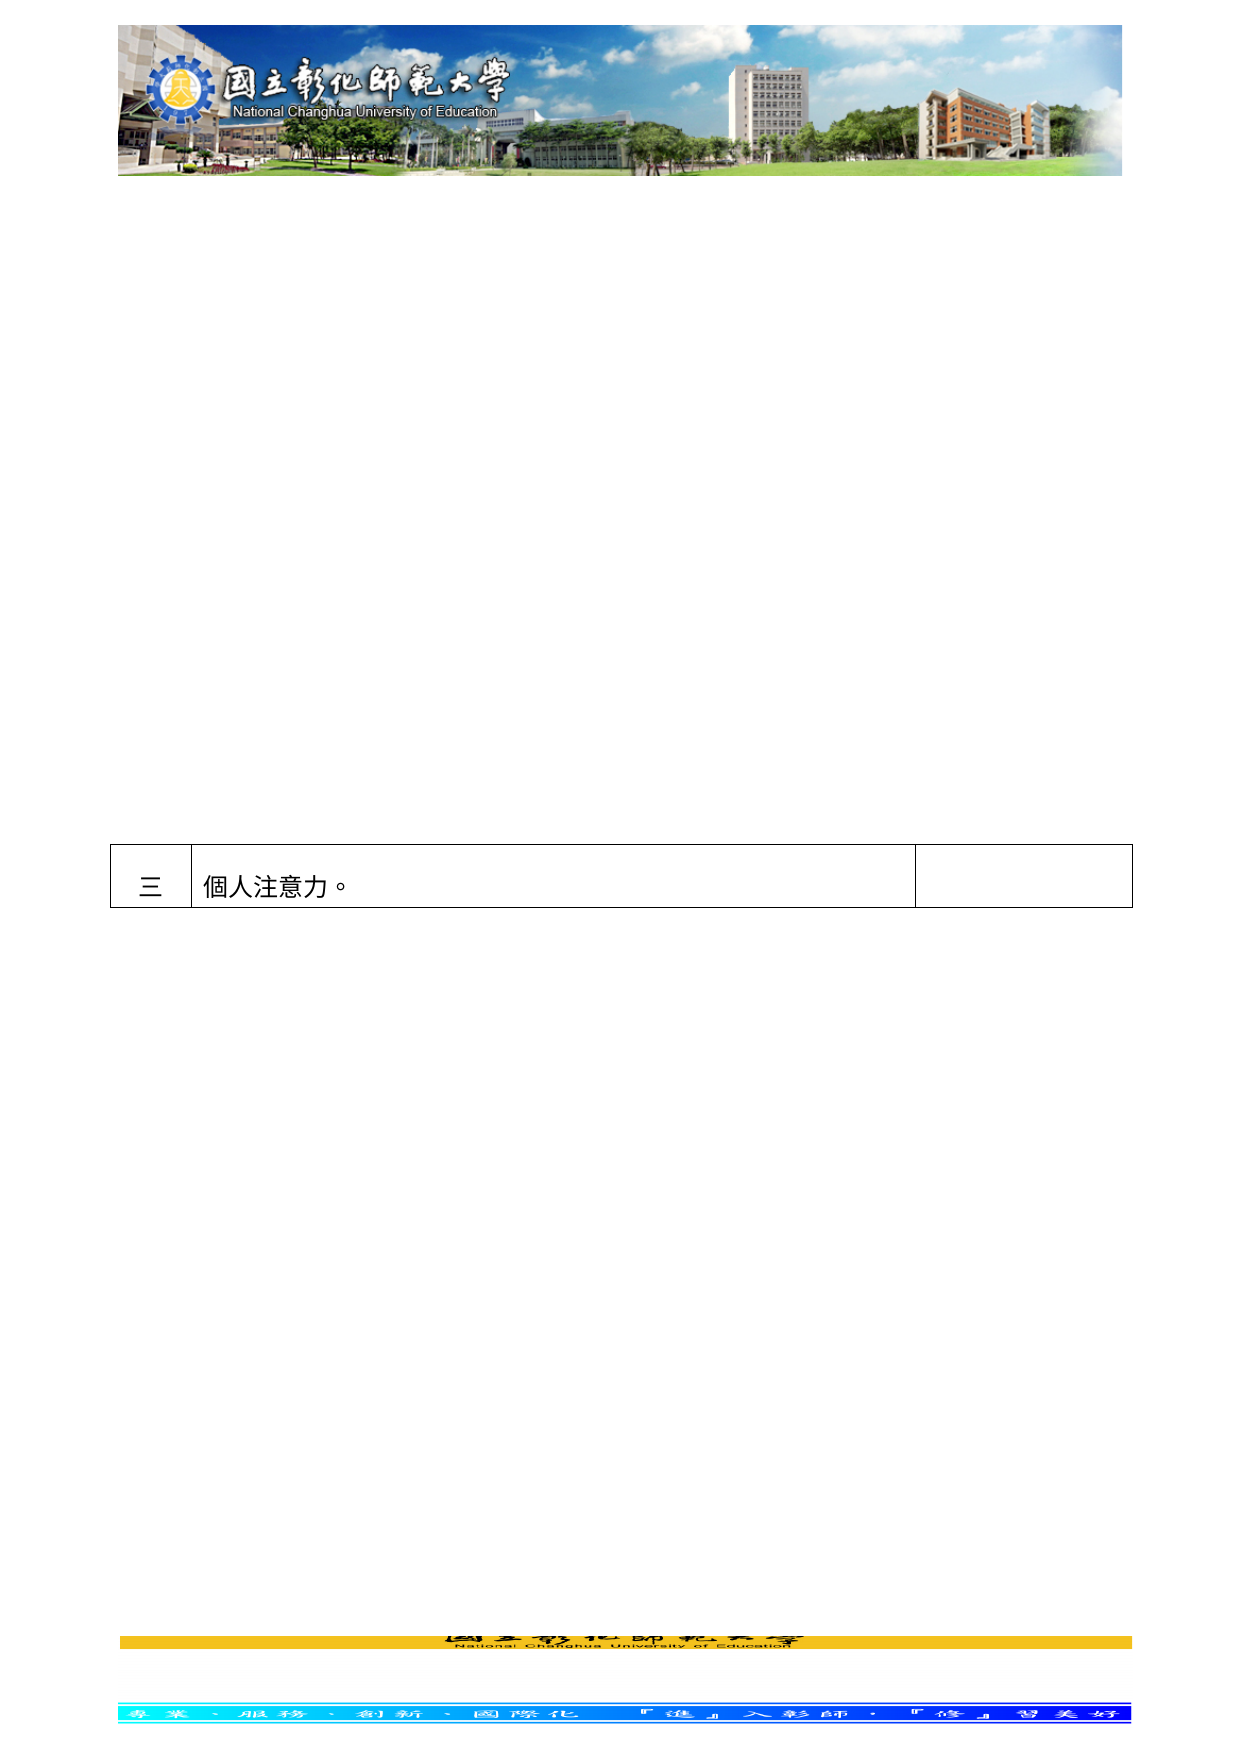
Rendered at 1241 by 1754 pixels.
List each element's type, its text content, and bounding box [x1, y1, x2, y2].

table_cell 三 [111, 845, 191, 907]
picture [118, 25, 1123, 176]
picture [118, 1636, 1133, 1729]
table_cell 個人注意力。 [192, 845, 915, 907]
table_cell [916, 845, 1132, 907]
